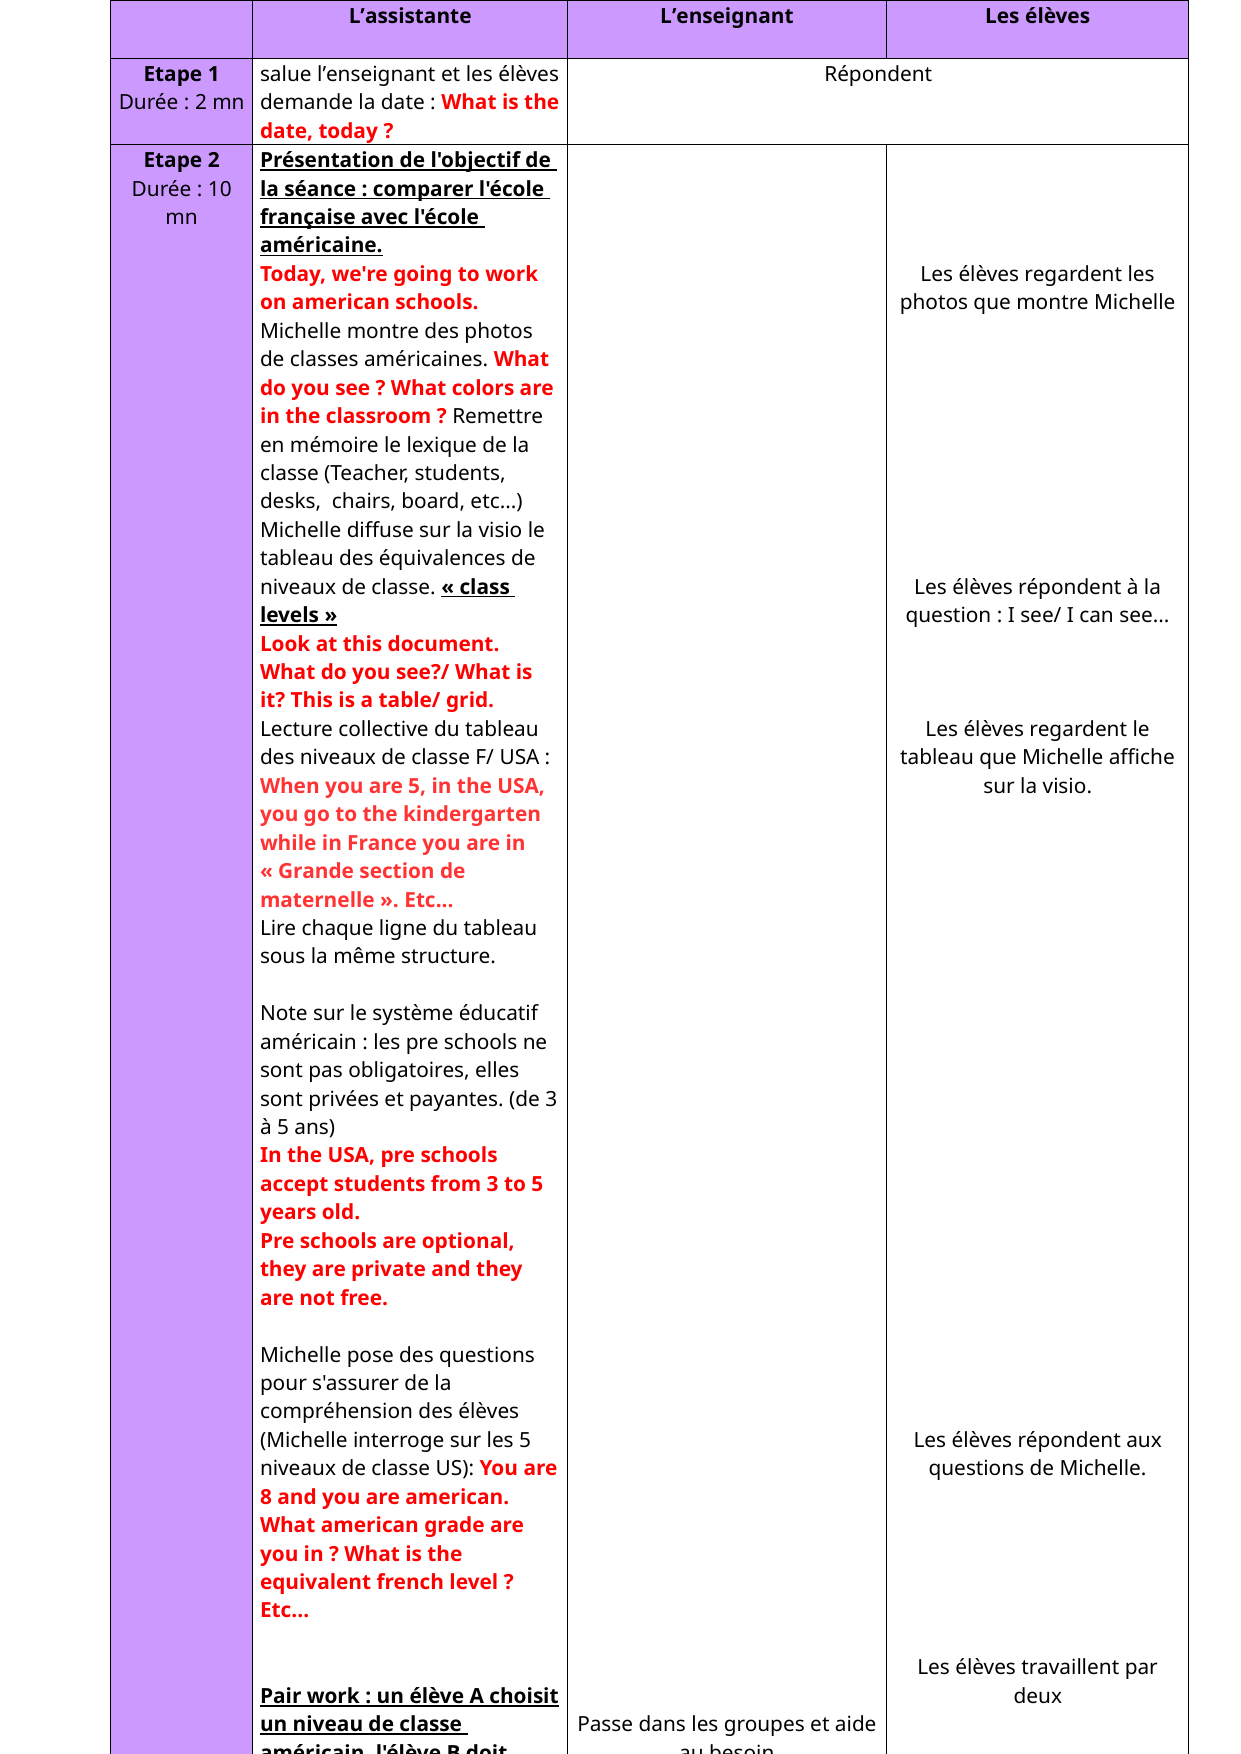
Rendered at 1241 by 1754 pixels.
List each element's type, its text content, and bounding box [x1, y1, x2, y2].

table_header [111, 1, 252, 58]
table_header Les élèves [887, 1, 1188, 58]
table_cell Passe dans les groupes et aide au besoin Distribue la fiche sur les niveaux de classe (F/US) [568, 145, 886, 1754]
table_cell Répondent [568, 59, 1188, 144]
table_cell Les élèves regardent les photos que montre Michelle Les élèves répondent à la question : I see/ I can see... Les élèves regardent le tableau que Michelle affiche sur la visio. Les élèves répondent aux questions de Michelle. Les élèves travaillent par deux Les élèves colorient le niveau de classe qui correspond au leur, ils écrivent ensuite une petite phrase [887, 145, 1188, 1754]
table_cell Etape 1 Durée : 2 mn [111, 59, 252, 144]
table_cell salue l’enseignant et les élèves demande la date : What is the date, today ? [253, 59, 567, 144]
table_header L’enseignant [568, 1, 886, 58]
table_cell Etape 2 Durée : 10 mn [111, 145, 252, 1754]
table_cell Présentation de l'objectif de la séance : comparer l'école française avec l'école américaine. Today, we're going to work on american schools. Michelle montre des photos de classes américaines. What do you see ? What colors are in the classroom ? Remettre en mémoire le lexique de la classe (Teacher, students, desks, chairs, board, etc...) Michelle diffuse sur la visio le tableau des équivalences de niveaux de classe. « class levels » Look at this document. What do you see?/ What is it? This is a table/ grid. Lecture collective du tableau des niveaux de classe F/ USA : When you are 5, in the USA, you go to the kindergarten while in France you are in « Grande section de maternelle ». Etc... Lire chaque ligne du tableau sous la même structure. Note sur le système éducatif américain : les pre schools ne sont pas obligatoires, elles sont privées et payantes. (de 3 à 5 ans) In the USA, pre schools accept students from 3 to 5 years old. Pre schools are optional, they are private and they are not free. Michelle pose des questions pour s'assurer de la compréhension des élèves (Michelle interroge sur les 5 niveaux de classe US): You are 8 and you are american. What american grade are you in ? What is the equivalent french level ? Etc... Pair work : un élève A choisit un niveau de classe américain, l'élève B doit trouver son âge et son niveau équivalent en France. Michelle diffuse sur la visio le tableau d'équivalences. Now, it's your turn. You're going to work in pairs. A student is going to choose an american level, his/her mate must find his/her age and his equivalent french level. e. g : student A :I'm american and I'm in 1st grade. Student B : You're 6 AND you're in CP (dire le niveau français en français) Trace écrite Les élèves doivent colorier de la couleur qu'ils veulent le niveau de classe qui correspond au leur (colorier toute la ligne) You have to color the row of your class. Be careful: color the entire row. Puis, les élèves écrivent en dessous une phrase de présentation. Michelle écrit la phrase d'exemple à la visio, qui servira de modèle. Now, you have to write your age and your grade. For example : « I'm 9 and I'm in 5th grade » [253, 145, 567, 1754]
table_header L’assistante [253, 1, 567, 58]
